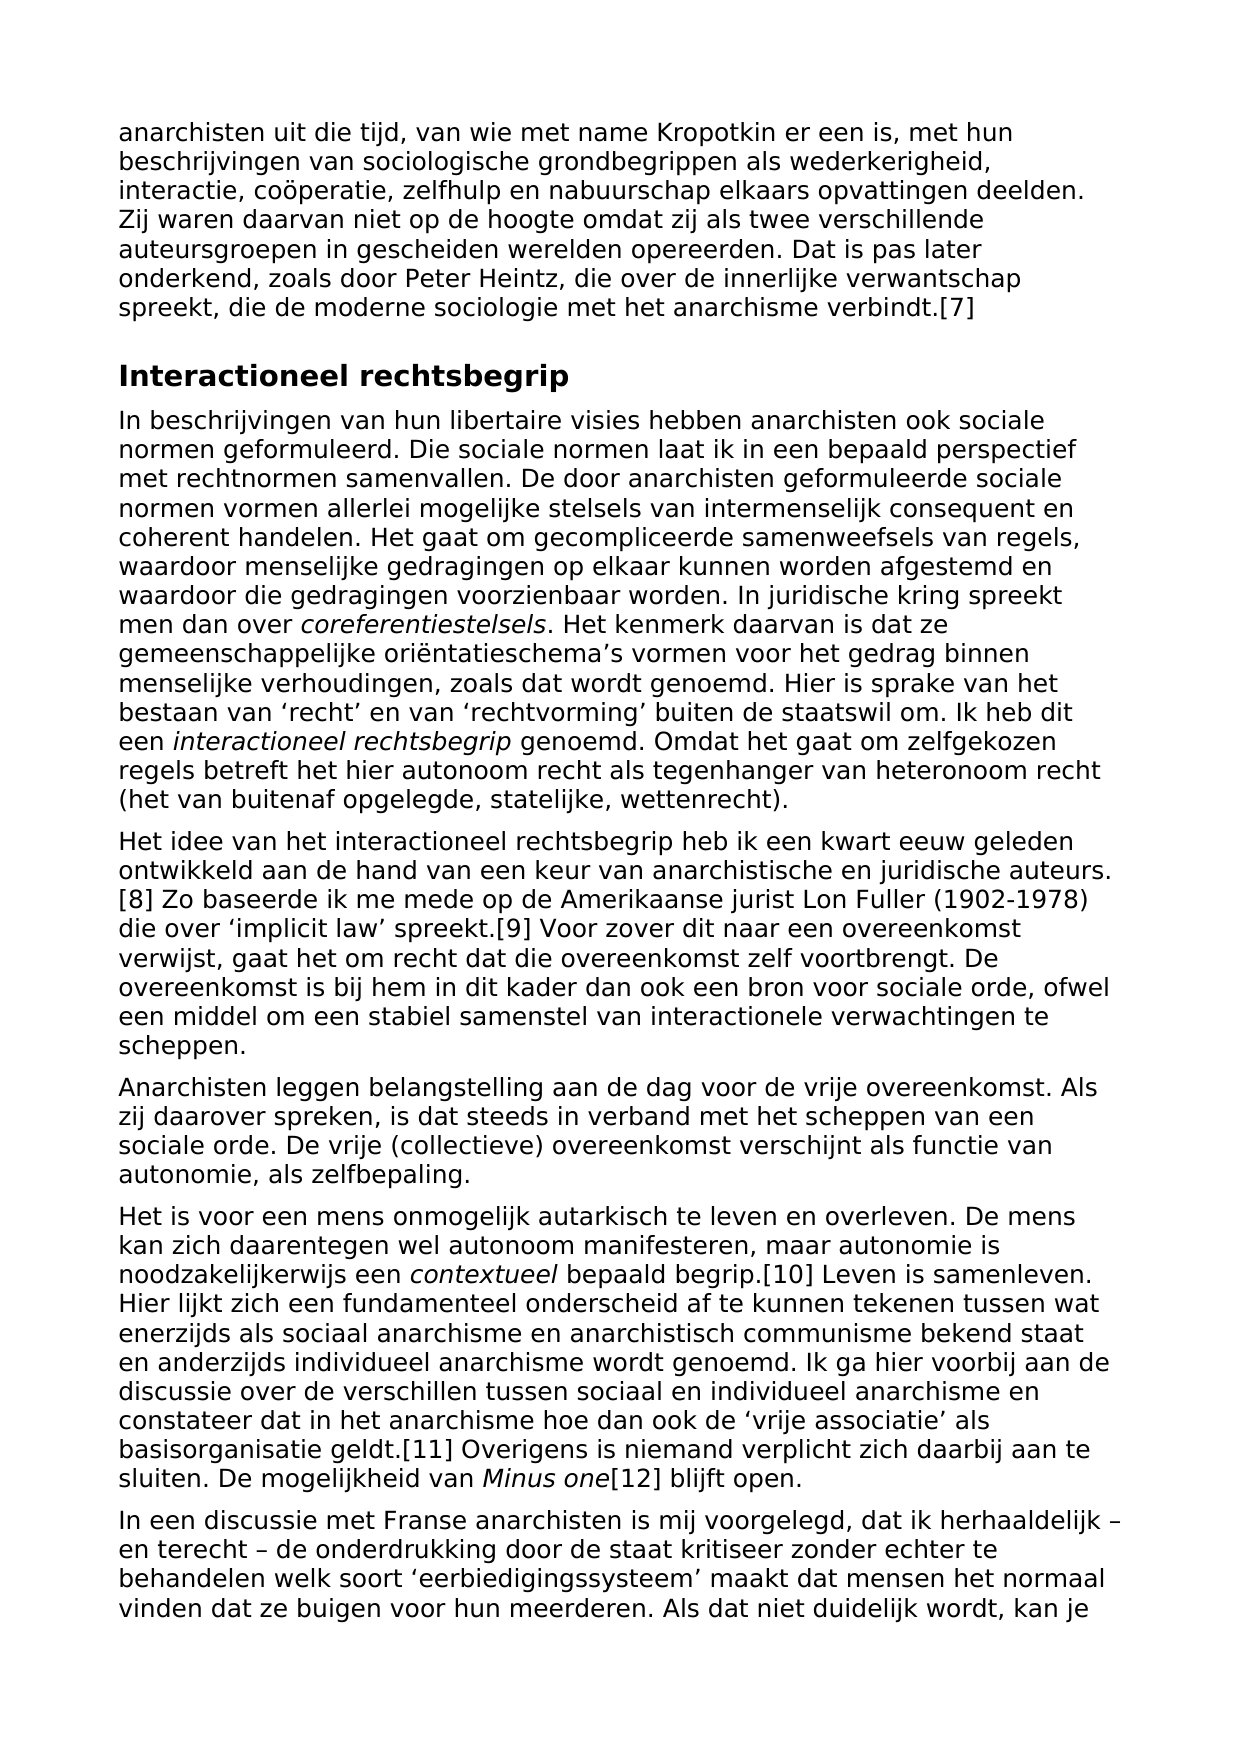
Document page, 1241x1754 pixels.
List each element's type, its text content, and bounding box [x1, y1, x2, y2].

text Het idee van het interactioneel rechtsbegrip heb ik een kwart eeuw geleden ontwikkeld aan de hand van een keur van anarchistische en juridische auteurs.[8] Zo baseerde ik me mede op de Amerikaanse jurist Lon Fuller (1902-1978) die over ‘implicit law’ spreekt.[9] Voor zover dit naar een overeenkomst verwijst, gaat het om recht dat die overeenkomst zelf voortbrengt. De overeenkomst is bij hem in dit kader dan ook een bron voor sociale orde, ofwel een middel om een stabiel samenstel van interactionele verwachtingen te scheppen. [118, 827, 1122, 1060]
text anarchisten uit die tijd, van wie met name Kropotkin er een is, met hun beschrijvingen van sociologische grondbegrippen als wederkerigheid, interactie, coöperatie, zelfhulp en nabuurschap elkaars opvattingen deelden. Zij waren daarvan niet op de hoogte omdat zij als twee verschillende auteursgroepen in gescheiden werelden opereerden. Dat is pas later onderkend, zoals door Peter Heintz, die over de innerlijke verwantschap spreekt, die de moderne sociologie met het anarchisme verbindt.[7] [118, 118, 1122, 322]
text Anarchisten leggen belangstelling aan de dag voor de vrije overeenkomst. Als zij daarover spreken, is dat steeds in verband met het scheppen van een sociale orde. De vrije (collectieve) overeenkomst verschijnt als functie van autonomie, als zelfbepaling. [118, 1073, 1122, 1189]
subtitle Interactioneel rechtsbegrip [118, 360, 1122, 394]
text In beschrijvingen van hun libertaire visies hebben anarchisten ook sociale normen geformuleerd. Die sociale normen laat ik in een bepaald perspectief met rechtnormen samenvallen. De door anarchisten geformuleerde sociale normen vormen allerlei mogelijke stelsels van intermenselijk consequent en coherent handelen. Het gaat om gecompliceerde samenweefsels van regels, waardoor menselijke gedragingen op elkaar kunnen worden afgestemd en waardoor die gedragingen voorzienbaar worden. In juridische kring spreekt men dan over coreferentiestelsels. Het kenmerk daarvan is dat ze gemeenschappelijke oriëntatieschema’s vormen voor het gedrag binnen menselijke verhoudingen, zoals dat wordt genoemd. Hier is sprake van het bestaan van ‘recht’ en van ‘rechtvorming’ buiten de staatswil om. Ik heb dit een interactioneel rechtsbegrip genoemd. Omdat het gaat om zelfgekozen regels betreft het hier autonoom recht als tegenhanger van heteronoom recht (het van buitenaf opgelegde, statelijke, wettenrecht). [118, 406, 1122, 814]
text Het is voor een mens onmogelijk autarkisch te leven en overleven. De mens kan zich daarentegen wel autonoom manifesteren, maar autonomie is noodzakelijkerwijs een contextueel bepaald begrip.[10] Leven is samenleven. Hier lijkt zich een fundamenteel onderscheid af te kunnen tekenen tussen wat enerzijds als sociaal anarchisme en anarchistisch communisme bekend staat en anderzijds individueel anarchisme wordt genoemd. Ik ga hier voorbij aan de discussie over de verschillen tussen sociaal en individueel anarchisme en constateer dat in het anarchisme hoe dan ook de ‘vrije associatie’ als basisorganisatie geldt.[11] Overigens is niemand verplicht zich daarbij aan te sluiten. De mogelijkheid van Minus one[12] blijft open. [118, 1202, 1122, 1494]
text In een discussie met Franse anarchisten is mij voorgelegd, dat ik herhaaldelijk – en terecht – de onderdrukking door de staat kritiseer zonder echter te behandelen welk soort ‘eerbiedigingssysteem’ maakt dat mensen het normaal vinden dat ze buigen voor hun meerderen. Als dat niet duidelijk wordt, kan je [118, 1506, 1122, 1623]
